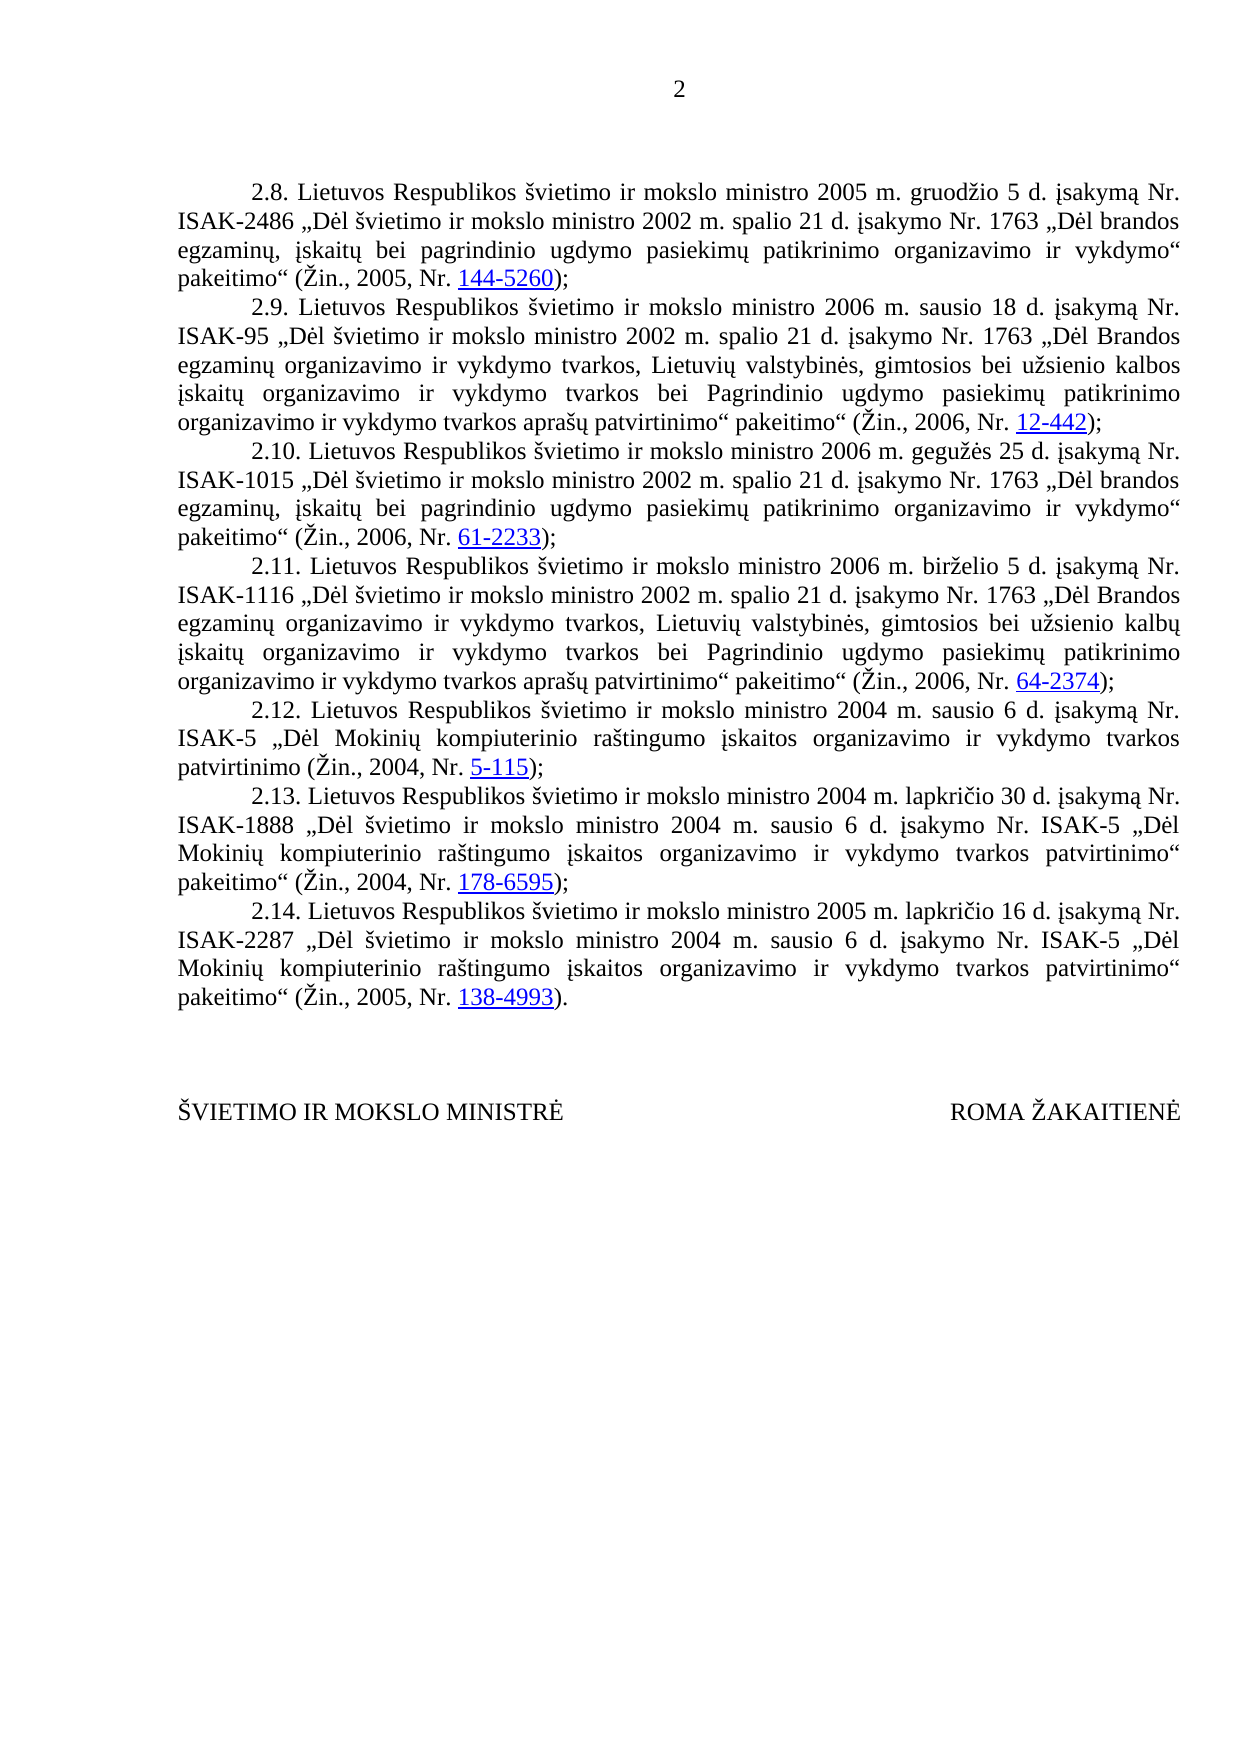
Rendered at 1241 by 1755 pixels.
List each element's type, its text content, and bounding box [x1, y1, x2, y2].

text 2.9. Lietuvos Respublikos švietimo ir mokslo ministro 2006 m. sausio 18 d. įsakymą Nr. ISAK-95 „Dėl švietimo ir mokslo ministro 2002 m. spalio 21 d. įsakymo Nr. 1763 „Dėl Brandos egzaminų organizavimo ir vykdymo tvarkos, Lietuvių valstybinės, gimtosios bei užsienio kalbos įskaitų organizavimo ir vykdymo tvarkos bei Pagrindinio ugdymo pasiekimų patikrinimo organizavimo ir vykdymo tvarkos aprašų patvirtinimo“ pakeitimo“ (Žin., 2006, Nr. 12-442); [177, 292, 1181, 436]
text 2.11. Lietuvos Respublikos švietimo ir mokslo ministro 2006 m. birželio 5 d. įsakymą Nr. ISAK-1116 „Dėl švietimo ir mokslo ministro 2002 m. spalio 21 d. įsakymo Nr. 1763 „Dėl Brandos egzaminų organizavimo ir vykdymo tvarkos, Lietuvių valstybinės, gimtosios bei užsienio kalbų įskaitų organizavimo ir vykdymo tvarkos bei Pagrindinio ugdymo pasiekimų patikrinimo organizavimo ir vykdymo tvarkos aprašų patvirtinimo“ pakeitimo“ (Žin., 2006, Nr. 64-2374); [177, 551, 1181, 695]
text 2.13. Lietuvos Respublikos švietimo ir mokslo ministro 2004 m. lapkričio 30 d. įsakymą Nr. ISAK-1888 „Dėl švietimo ir mokslo ministro 2004 m. sausio 6 d. įsakymo Nr. ISAK-5 „Dėl Mokinių kompiuterinio raštingumo įskaitos organizavimo ir vykdymo tvarkos patvirtinimo“ pakeitimo“ (Žin., 2004, Nr. 178-6595); [177, 781, 1181, 896]
text 2.8. Lietuvos Respublikos švietimo ir mokslo ministro 2005 m. gruodžio 5 d. įsakymą Nr. ISAK-2486 „Dėl švietimo ir mokslo ministro 2002 m. spalio 21 d. įsakymo Nr. 1763 „Dėl brandos egzaminų, įskaitų bei pagrindinio ugdymo pasiekimų patikrinimo organizavimo ir vykdymo“ pakeitimo“ (Žin., 2005, Nr. 144-5260); [177, 177, 1181, 292]
text ŠVIETIMO IR MOKSLO MINISTRĖ ROMA ŽAKAITIENĖ [177, 1097, 1181, 1126]
text 2.10. Lietuvos Respublikos švietimo ir mokslo ministro 2006 m. gegužės 25 d. įsakymą Nr. ISAK-1015 „Dėl švietimo ir mokslo ministro 2002 m. spalio 21 d. įsakymo Nr. 1763 „Dėl brandos egzaminų, įskaitų bei pagrindinio ugdymo pasiekimų patikrinimo organizavimo ir vykdymo“ pakeitimo“ (Žin., 2006, Nr. 61-2233); [177, 436, 1181, 551]
text 2.14. Lietuvos Respublikos švietimo ir mokslo ministro 2005 m. lapkričio 16 d. įsakymą Nr. ISAK-2287 „Dėl švietimo ir mokslo ministro 2004 m. sausio 6 d. įsakymo Nr. ISAK-5 „Dėl Mokinių kompiuterinio raštingumo įskaitos organizavimo ir vykdymo tvarkos patvirtinimo“ pakeitimo“ (Žin., 2005, Nr. 138-4993). [177, 896, 1181, 1011]
text 2.12. Lietuvos Respublikos švietimo ir mokslo ministro 2004 m. sausio 6 d. įsakymą Nr. ISAK-5 „Dėl Mokinių kompiuterinio raštingumo įskaitos organizavimo ir vykdymo tvarkos patvirtinimo (Žin., 2004, Nr. 5-115); [177, 695, 1181, 781]
